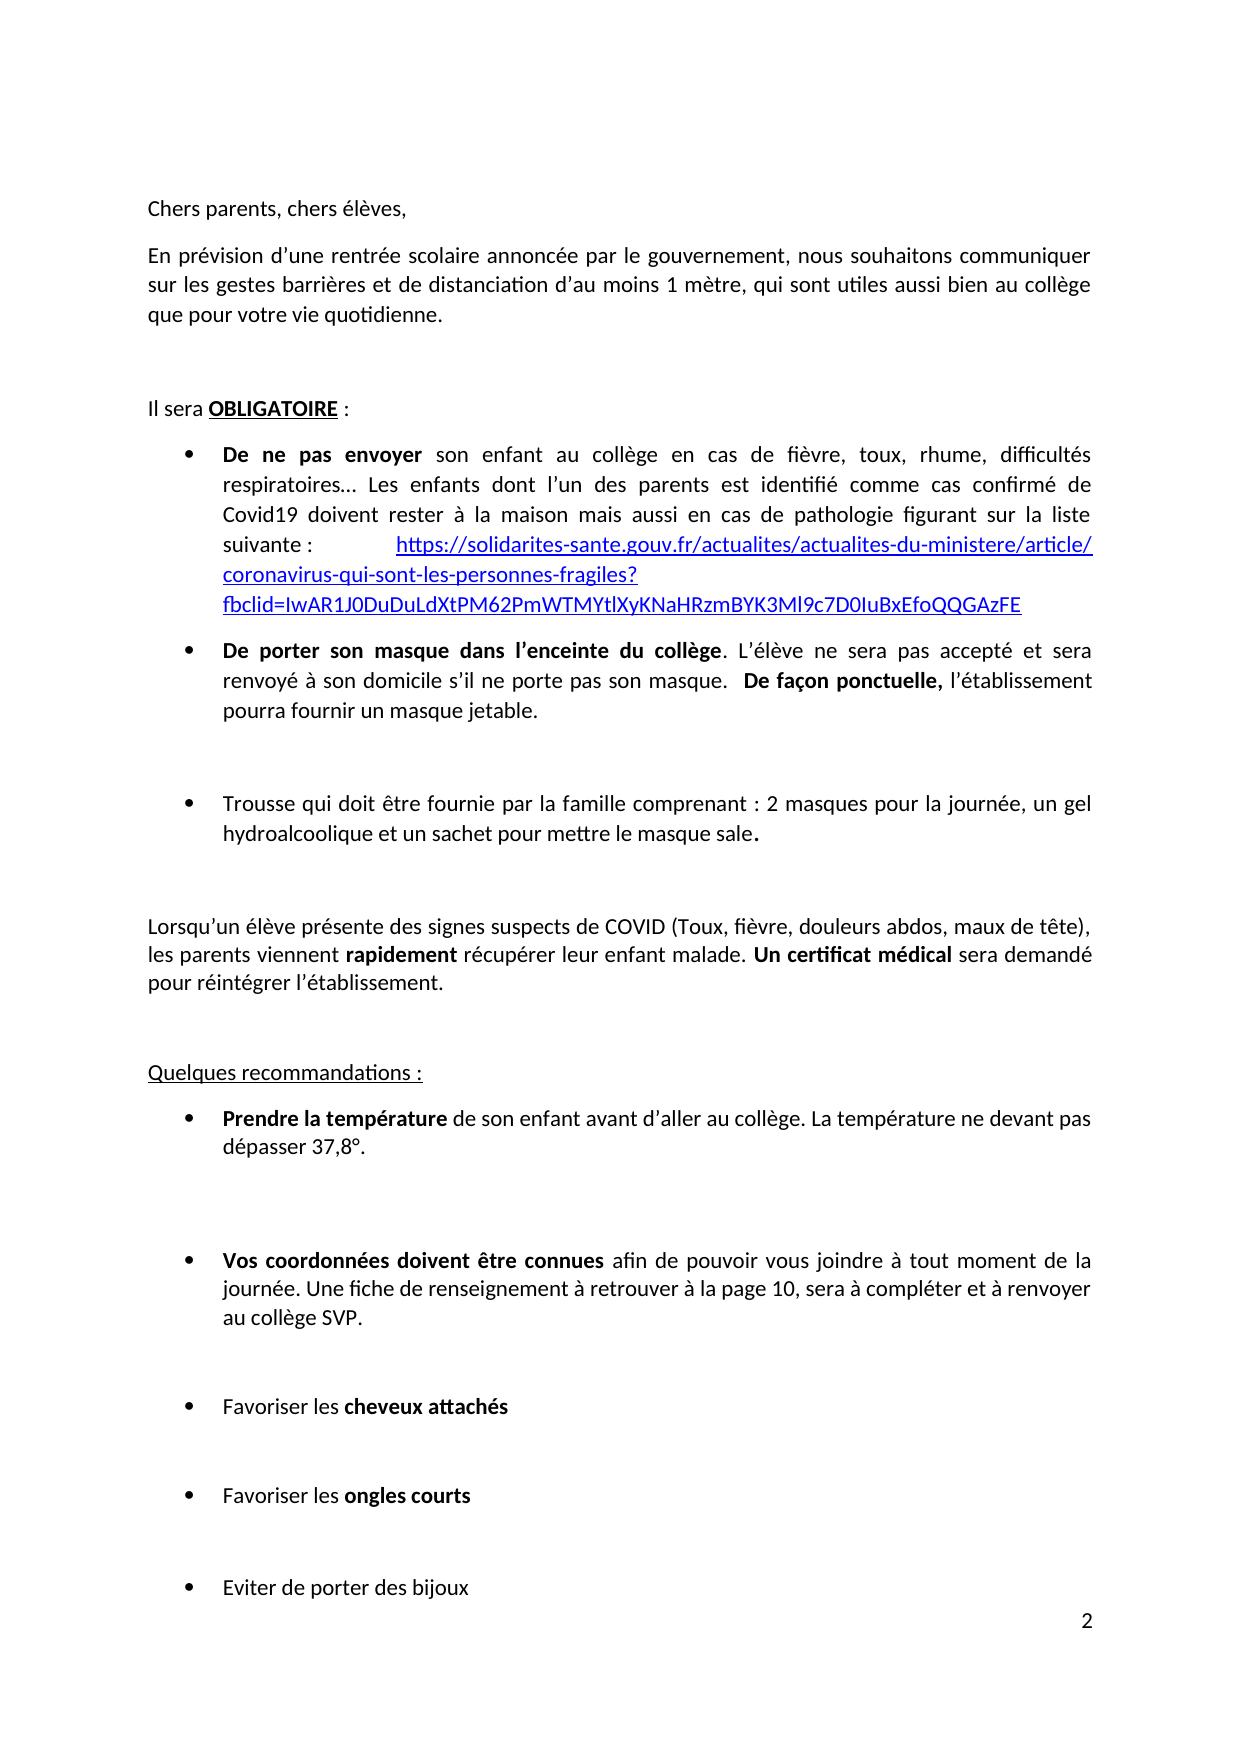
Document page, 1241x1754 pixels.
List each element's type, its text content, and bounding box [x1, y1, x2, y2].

list Vos coordonnées doivent être connues afin de pouvoir vous joindre à tout moment de la journée. Une fiche de renseignement à retrouver à la page 10, sera à compléter et à renvoyer au collège SVP. [185, 1247, 1093, 1331]
list Favoriser les cheveux attachés [185, 1392, 1093, 1420]
list Prendre la température de son enfant avant d’aller au collège. La température ne devant pas dépasser 37,8°. [185, 1104, 1093, 1160]
list De ne pas envoyer son enfant au collège en cas de fièvre, toux, rhume, difficultés respiratoires… Les enfants dont l’un des parents est identifié comme cas confirmé de Covid19 doivent rester à la maison mais aussi en cas de pathologie figurant sur la liste suivante : https://solidarites-sante.gouv.fr/actualites/actualites-du-ministere/article/coronavirus-qui-sont-les-personnes-fragiles?fbclid=IwAR1J0DuDuLdXtPM62PmWTMYtlXyKNaHRzmBYK3Ml9c7D0IuBxEfoQQGAzFE [185, 440, 1093, 618]
list De porter son masque dans l’enceinte du collège. L’élève ne sera pas accepté et sera renvoyé à son domicile s’il ne porte pas son masque. De façon ponctuelle, l’établissement pourra fournir un masque jetable. [185, 636, 1093, 724]
text Lorsqu’un élève présente des signes suspects de COVID (Toux, fièvre, douleurs abdos, maux de tête), les parents viennent rapidement récupérer leur enfant malade. Un certificat médical sera demandé pour réintégrer l’établissement. [148, 912, 1093, 996]
text Il sera OBLIGATOIRE : [148, 394, 1093, 422]
text Chers parents, chers élèves, [148, 194, 1093, 222]
list Eviter de porter des bijoux [185, 1573, 1093, 1601]
text En prévision d’une rentrée scolaire annoncée par le gouvernement, nous souhaitons communiquer sur les gestes barrières et de distanciation d’au moins 1 mètre, qui sont utiles aussi bien au collège que pour votre vie quotidienne. [148, 241, 1093, 328]
list Trousse qui doit être fournie par la famille comprenant : 2 masques pour la journée, un gel hydroalcoolique et un sachet pour mettre le masque sale. [185, 789, 1093, 847]
text Quelques recommandations : [148, 1058, 1093, 1086]
list Favoriser les ongles courts [185, 1481, 1093, 1509]
